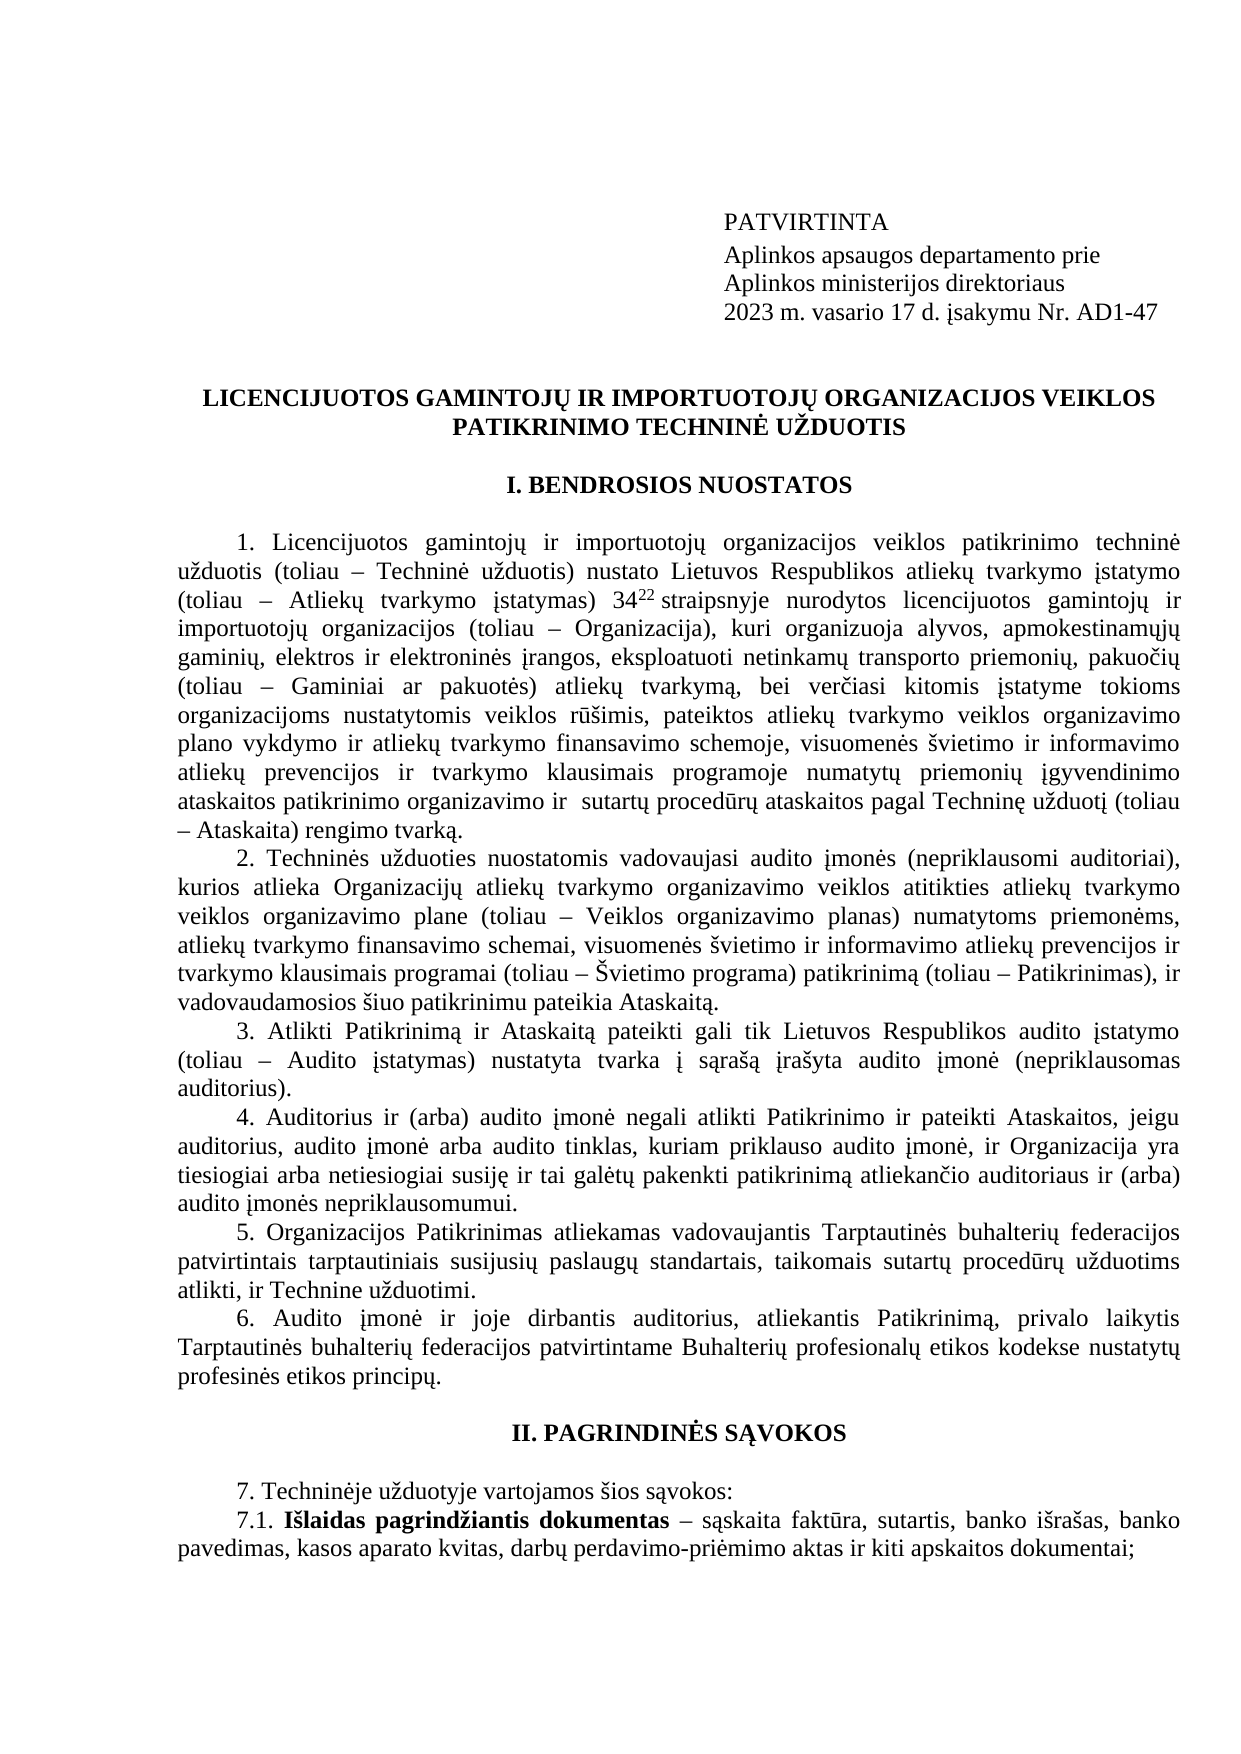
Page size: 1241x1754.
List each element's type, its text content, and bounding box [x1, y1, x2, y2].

text Aplinkos ministerijos direktoriaus [723, 268, 1181, 297]
text 6. Audito įmonė ir joje dirbantis auditorius, atliekantis Patikrinimą, privalo laikytis Tarptautinės buhalterių federacijos patvirtintame Buhalterių profesionalų etikos kodekse nustatytų profesinės etikos principų. [177, 1303, 1181, 1390]
text PATVIRTINTA [723, 207, 1181, 235]
text II. PAGRINDINĖS SĄVOKOS [177, 1418, 1181, 1447]
text Aplinkos apsaugos departamento prie [723, 240, 1181, 268]
text LICENCIJUOTOS GAMINTOJŲ IR IMPORTUOTOJŲ ORGANIZACIJOS VEIKLOS patikrinimo techninė užduotis [177, 383, 1181, 441]
text 2. Techninės užduoties nuostatomis vadovaujasi audito įmonės (nepriklausomi auditoriai), kurios atlieka Organizacijų atliekų tvarkymo organizavimo veiklos atitikties atliekų tvarkymo veiklos organizavimo plane (toliau – Veiklos organizavimo planas) numatytoms priemonėms, atliekų tvarkymo finansavimo schemai, visuomenės švietimo ir informavimo atliekų prevencijos ir tvarkymo klausimais programai (toliau – Švietimo programa) patikrinimą (toliau – Patikrinimas), ir vadovaudamosios šiuo patikrinimu pateikia Ataskaitą. [177, 843, 1181, 1016]
text 4. Auditorius ir (arba) audito įmonė negali atlikti Patikrinimo ir pateikti Ataskaitos, jeigu auditorius, audito įmonė arba audito tinklas, kuriam priklauso audito įmonė, ir Organizacija yra tiesiogiai arba netiesiogiai susiję ir tai galėtų pakenkti patikrinimą atliekančio auditoriaus ir (arba) audito įmonės nepriklausomumui. [177, 1102, 1181, 1217]
text 1. Licencijuotos gamintojų ir importuotojų organizacijos veiklos patikrinimo techninė užduotis (toliau – Techninė užduotis) nustato Lietuvos Respublikos atliekų tvarkymo įstatymo (toliau – Atliekų tvarkymo įstatymas) 3422 straipsnyje nurodytos licencijuotos gamintojų ir importuotojų organizacijos (toliau – Organizacija), kuri organizuoja alyvos, apmokestinamųjų gaminių, elektros ir elektroninės įrangos, eksploatuoti netinkamų transporto priemonių, pakuočių (toliau – Gaminiai ar pakuotės) atliekų tvarkymą, bei verčiasi kitomis įstatyme tokioms organizacijoms nustatytomis veiklos rūšimis, pateiktos atliekų tvarkymo veiklos organizavimo plano vykdymo ir atliekų tvarkymo finansavimo schemoje, visuomenės švietimo ir informavimo atliekų prevencijos ir tvarkymo klausimais programoje numatytų priemonių įgyvendinimo ataskaitos patikrinimo organizavimo ir sutartų procedūrų ataskaitos pagal Techninę užduotį (toliau – Ataskaita) rengimo tvarką. [177, 527, 1181, 843]
text 7. Techninėje užduotyje vartojamos šios sąvokos: [177, 1476, 1181, 1505]
text 3. Atlikti Patikrinimą ir Ataskaitą pateikti gali tik Lietuvos Respublikos audito įstatymo (toliau – Audito įstatymas) nustatyta tvarka į sąrašą įrašyta audito įmonė (nepriklausomas auditorius). [177, 1016, 1181, 1102]
text I. BENDROSIOS NUOSTATOS [177, 470, 1181, 498]
text 7.1. Išlaidas pagrindžiantis dokumentas – sąskaita faktūra, sutartis, banko išrašas, banko pavedimas, kasos aparato kvitas, darbų perdavimo-priėmimo aktas ir kiti apskaitos dokumentai; [177, 1505, 1181, 1562]
text 5. Organizacijos Patikrinimas atliekamas vadovaujantis Tarptautinės buhalterių federacijos patvirtintais tarptautiniais susijusių paslaugų standartais, taikomais sutartų procedūrų užduotims atlikti, ir Technine užduotimi. [177, 1217, 1181, 1303]
text 2023 m. vasario 17 d. įsakymu Nr. AD1-47 [723, 297, 1181, 326]
